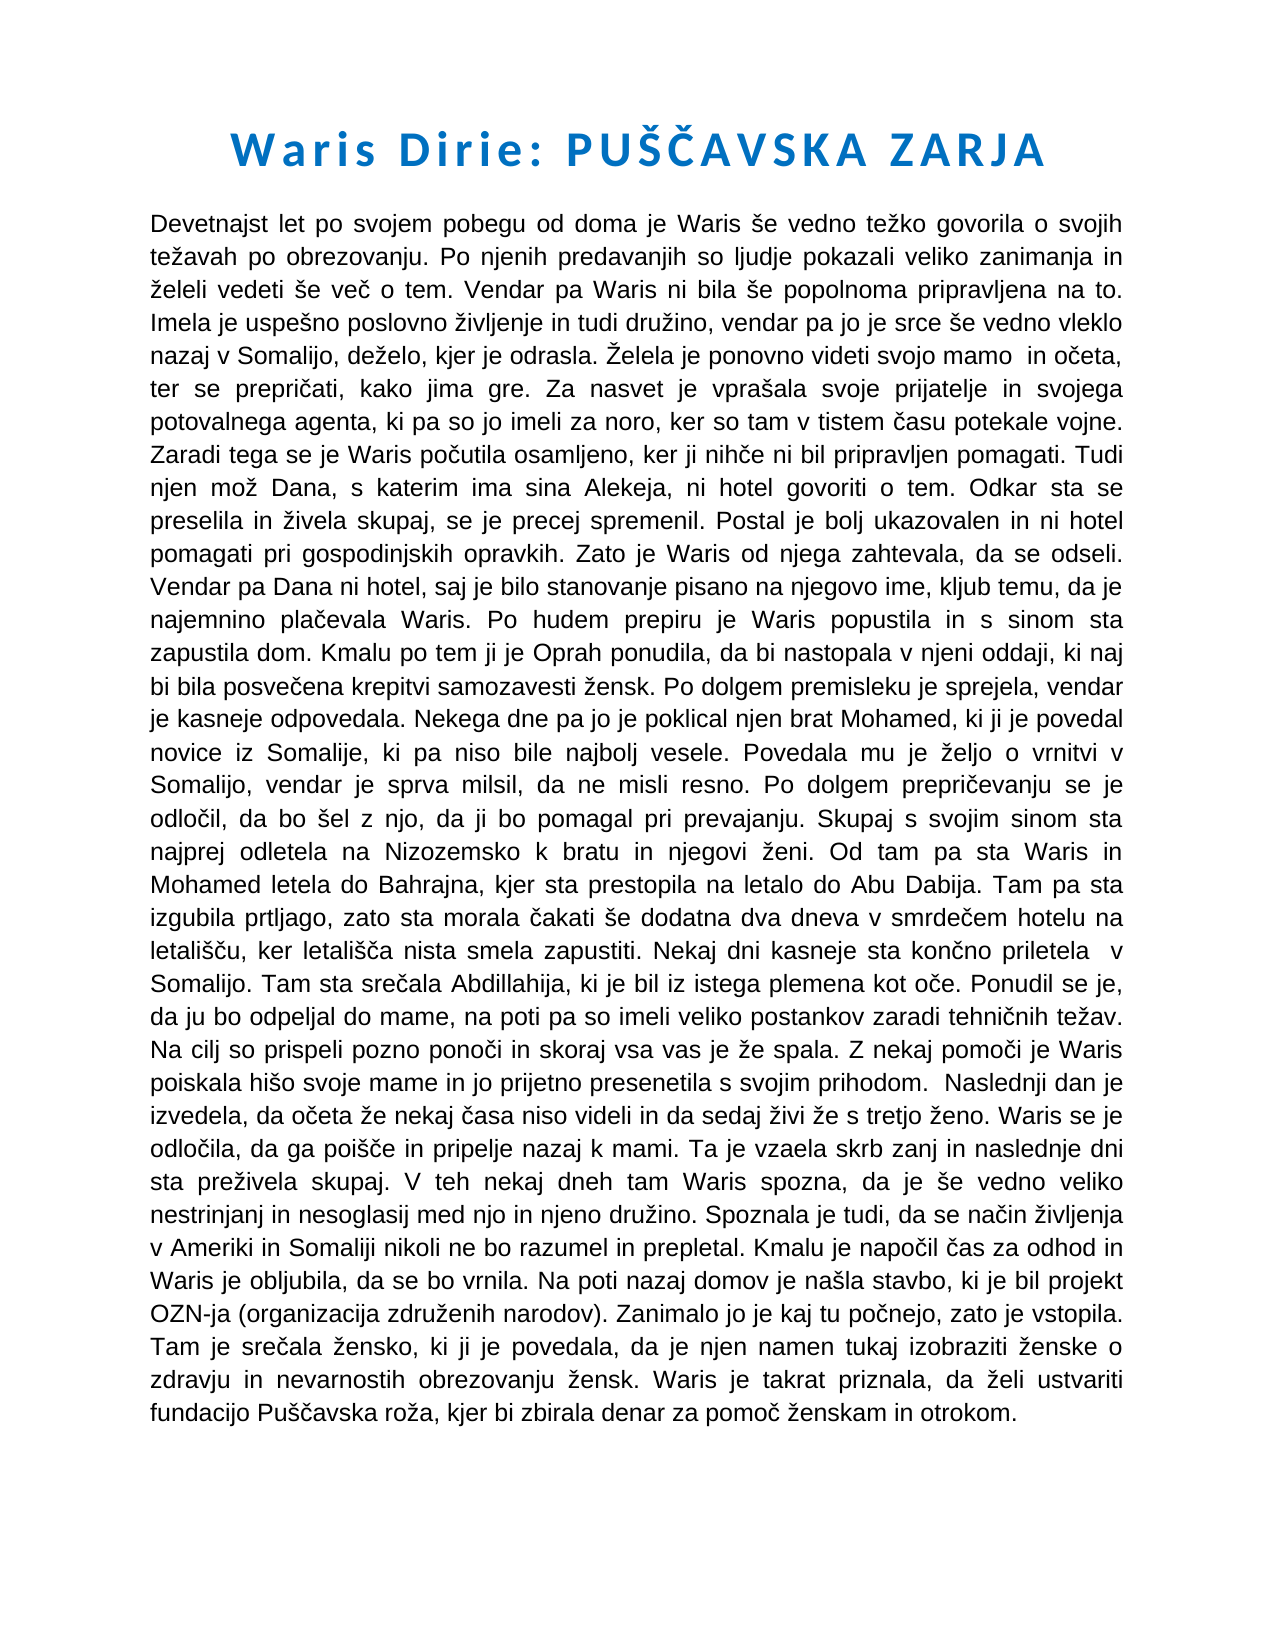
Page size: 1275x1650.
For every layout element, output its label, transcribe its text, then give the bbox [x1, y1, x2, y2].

text Devetnajst let po svojem pobegu od doma je Waris še vedno težko govorila o svojih težavah po obrezovanju. Po njenih predavanjih so ljudje pokazali veliko zanimanja in želeli vedeti še več o tem. Vendar pa Waris ni bila še popolnoma pripravljena na to. Imela je uspešno poslovno življenje in tudi družino, vendar pa jo je srce še vedno vleklo nazaj v Somalijo, deželo, kjer je odrasla. Želela je ponovno videti svojo mamo in očeta, ter se prepričati, kako jima gre. Za nasvet je vprašala svoje prijatelje in svojega potovalnega agenta, ki pa so jo imeli za noro, ker so tam v tistem času potekale vojne. Zaradi tega se je Waris počutila osamljeno, ker ji nihče ni bil pripravljen pomagati. Tudi njen mož Dana, s katerim ima sina Alekeja, ni hotel govoriti o tem. Odkar sta se preselila in živela skupaj, se je precej spremenil. Postal je bolj ukazovalen in ni hotel pomagati pri gospodinjskih opravkih. Zato je Waris od njega zahtevala, da se odseli. Vendar pa Dana ni hotel, saj je bilo stanovanje pisano na njegovo ime, kljub temu, da je najemnino plačevala Waris. Po hudem prepiru je Waris popustila in s sinom sta zapustila dom. Kmalu po tem ji je Oprah ponudila, da bi nastopala v njeni oddaji, ki naj bi bila posvečena krepitvi samozavesti žensk. Po dolgem premisleku je sprejela, vendar je kasneje odpovedala. Nekega dne pa jo je poklical njen brat Mohamed, ki ji je povedal novice iz Somalije, ki pa niso bile najbolj vesele. Povedala mu je željo o vrnitvi v Somalijo, vendar je sprva milsil, da ne misli resno. Po dolgem prepričevanju se je odločil, da bo šel z njo, da ji bo pomagal pri prevajanju. Skupaj s svojim sinom sta najprej odletela na Nizozemsko k bratu in njegovi ženi. Od tam pa sta Waris in Mohamed letela do Bahrajna, kjer sta prestopila na letalo do Abu Dabija. Tam pa sta izgubila prtljago, zato sta morala čakati še dodatna dva dneva v smrdečem hotelu na letališču, ker letališča nista smela zapustiti. Nekaj dni kasneje sta končno priletela v Somalijo. Tam sta srečala Abdillahija, ki je bil iz istega plemena kot oče. Ponudil se je, da ju bo odpeljal do mame, na poti pa so imeli veliko postankov zaradi tehničnih težav. Na cilj so prispeli pozno ponoči in skoraj vsa vas je že spala. Z nekaj pomoči je Waris poiskala hišo svoje mame in jo prijetno presenetila s svojim prihodom. Naslednji dan je izvedela, da očeta že nekaj časa niso videli in da sedaj živi že s tretjo ženo. Waris se je odločila, da ga poišče in pripelje nazaj k mami. Ta je vzaela skrb zanj in naslednje dni sta preživela skupaj. V teh nekaj dneh tam Waris spozna, da je še vedno veliko nestrinjanj in nesoglasij med njo in njeno družino. Spoznala je tudi, da se način življenja v Ameriki in Somaliji nikoli ne bo razumel in prepletal. Kmalu je napočil čas za odhod in Waris je obljubila, da se bo vrnila. Na poti nazaj domov je našla stavbo, ki je bil projekt OZN-ja (organizacija združenih narodov). Zanimalo jo je kaj tu počnejo, zato je vstopila. Tam je srečala žensko, ki ji je povedala, da je njen namen tukaj izobraziti ženske o zdravju in nevarnostih obrezovanju žensk. Waris je takrat priznala, da želi ustvariti fundacijo Puščavska roža, kjer bi zbirala denar za pomoč ženskam in otrokom. [150, 209, 1125, 1427]
text Waris Dirie: PUŠČAVSKA ZARJA [150, 118, 1125, 179]
